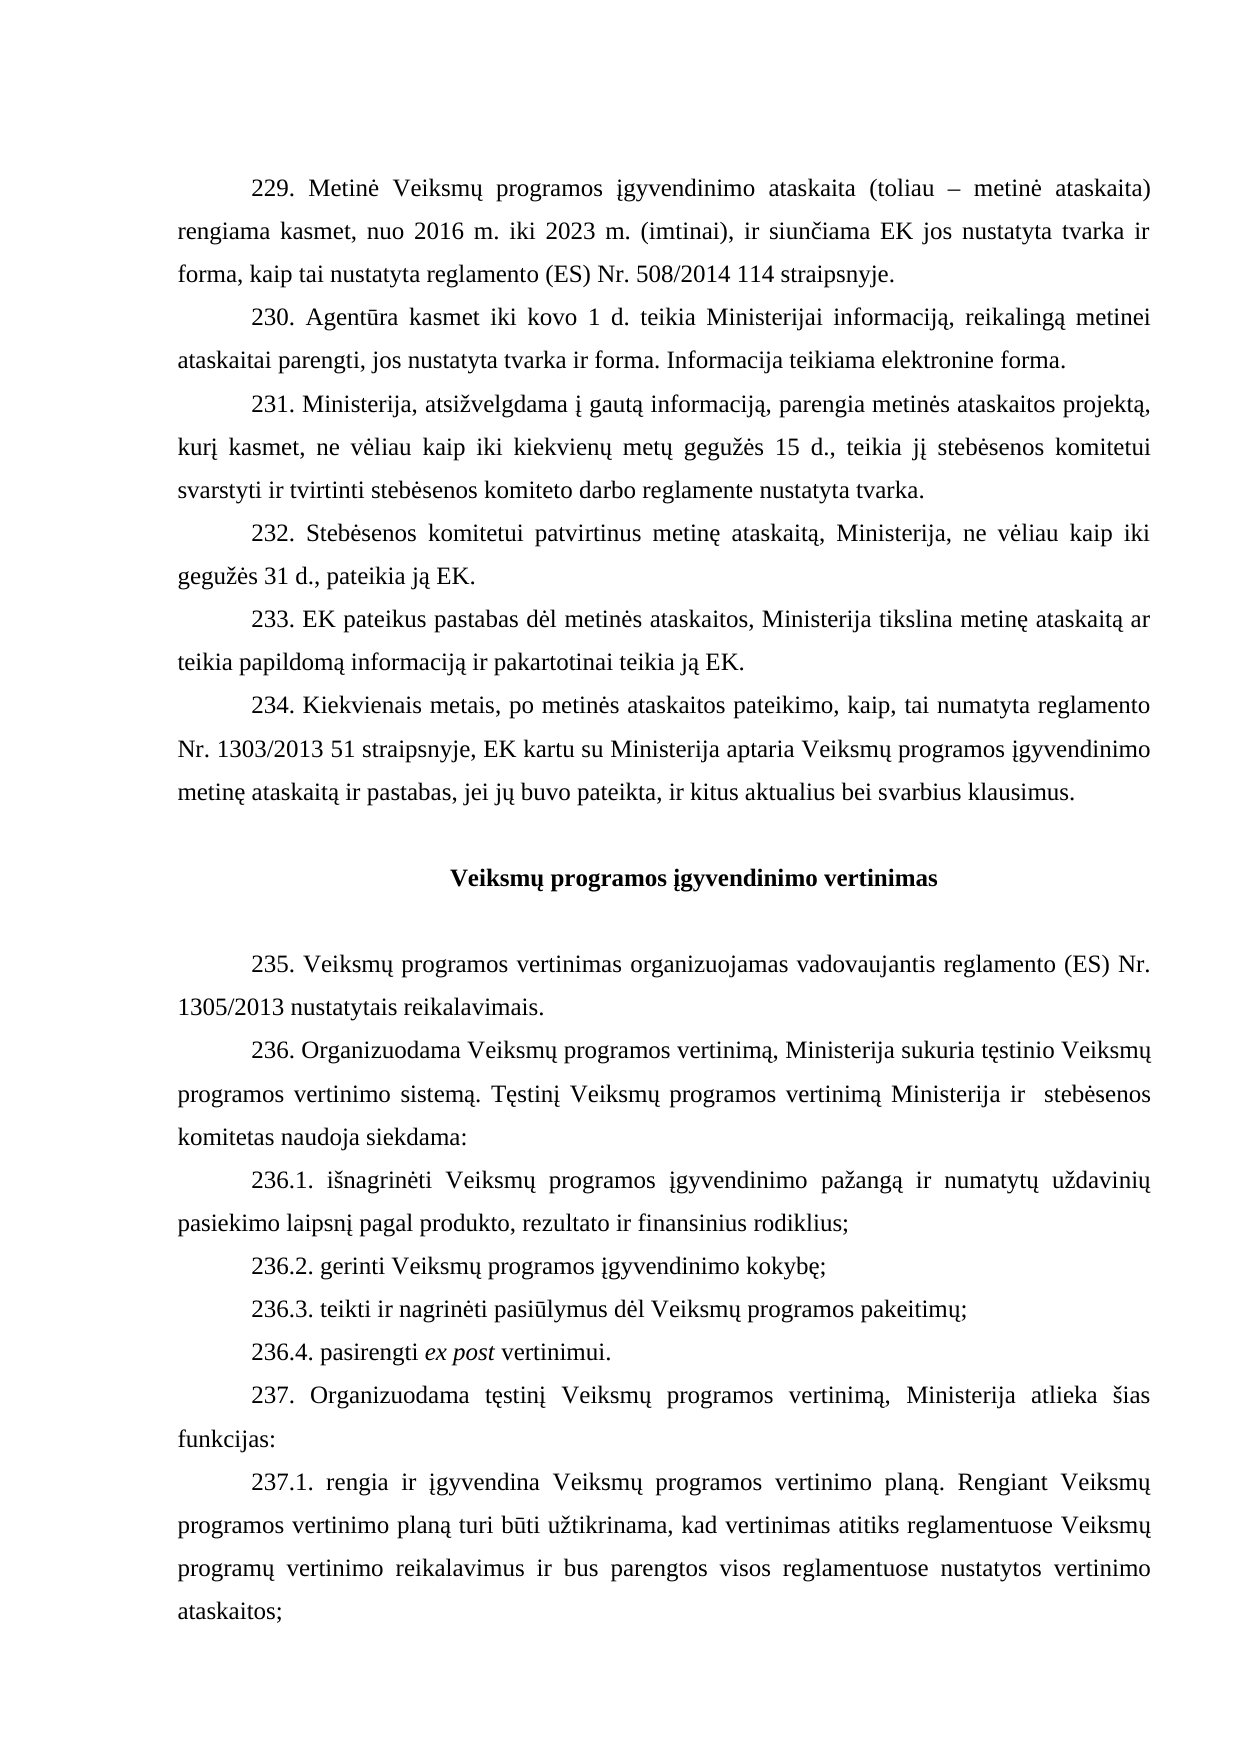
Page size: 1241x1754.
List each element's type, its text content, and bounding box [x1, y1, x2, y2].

text Veiksmų programos įgyvendinimo vertinimas [177, 863, 1152, 892]
text 229. Metinė Veiksmų programos įgyvendinimo ataskaita (toliau – metinė ataskaita) rengiama kasmet, nuo 2016 m. iki 2023 m. (imtinai), ir siunčiama EK jos nustatyta tvarka ir forma, kaip tai nustatyta reglamento (ES) Nr. 508/2014 114 straipsnyje. [177, 173, 1152, 288]
text 237.1. rengia ir įgyvendina Veiksmų programos vertinimo planą. Rengiant Veiksmų programos vertinimo planą turi būti užtikrinama, kad vertinimas atitiks reglamentuose Veiksmų programų vertinimo reikalavimus ir bus parengtos visos reglamentuose nustatytos vertinimo ataskaitos; [177, 1467, 1152, 1625]
text 230. Agentūra kasmet iki kovo 1 d. teikia Ministerijai informaciją, reikalingą metinei ataskaitai parengti, jos nustatyta tvarka ir forma. Informacija teikiama elektronine forma. [177, 302, 1152, 374]
text 236.1. išnagrinėti Veiksmų programos įgyvendinimo pažangą ir numatytų uždavinių pasiekimo laipsnį pagal produkto, rezultato ir finansinius rodiklius; [177, 1165, 1152, 1237]
text 233. EK pateikus pastabas dėl metinės ataskaitos, Ministerija tikslina metinę ataskaitą ar teikia papildomą informaciją ir pakartotinai teikia ją EK. [177, 604, 1152, 676]
text 236.3. teikti ir nagrinėti pasiūlymus dėl Veiksmų programos pakeitimų; [177, 1294, 1152, 1323]
text 231. Ministerija, atsižvelgdama į gautą informaciją, parengia metinės ataskaitos projektą, kurį kasmet, ne vėliau kaip iki kiekvienų metų gegužės 15 d., teikia jį stebėsenos komitetui svarstyti ir tvirtinti stebėsenos komiteto darbo reglamente nustatyta tvarka. [177, 389, 1152, 504]
text 236. Organizuodama Veiksmų programos vertinimą, Ministerija sukuria tęstinio Veiksmų programos vertinimo sistemą. Tęstinį Veiksmų programos vertinimą Ministerija ir stebėsenos komitetas naudoja siekdama: [177, 1036, 1152, 1151]
text 236.2. gerinti Veiksmų programos įgyvendinimo kokybę; [177, 1251, 1152, 1280]
text 235. Veiksmų programos vertinimas organizuojamas vadovaujantis reglamento (ES) Nr. 1305/2013 nustatytais reikalavimais. [177, 949, 1152, 1021]
text 237. Organizuodama tęstinį Veiksmų programos vertinimą, Ministerija atlieka šias funkcijas: [177, 1381, 1152, 1452]
text 232. Stebėsenos komitetui patvirtinus metinę ataskaitą, Ministerija, ne vėliau kaip iki gegužės 31 d., pateikia ją EK. [177, 518, 1152, 590]
text 236.4. pasirengti ex post vertinimui. [177, 1337, 1152, 1366]
text 234. Kiekvienais metais, po metinės ataskaitos pateikimo, kaip, tai numatyta reglamento Nr. 1303/2013 51 straipsnyje, EK kartu su Ministerija aptaria Veiksmų programos įgyvendinimo metinę ataskaitą ir pastabas, jei jų buvo pateikta, ir kitus aktualius bei svarbius klausimus. [177, 691, 1152, 806]
